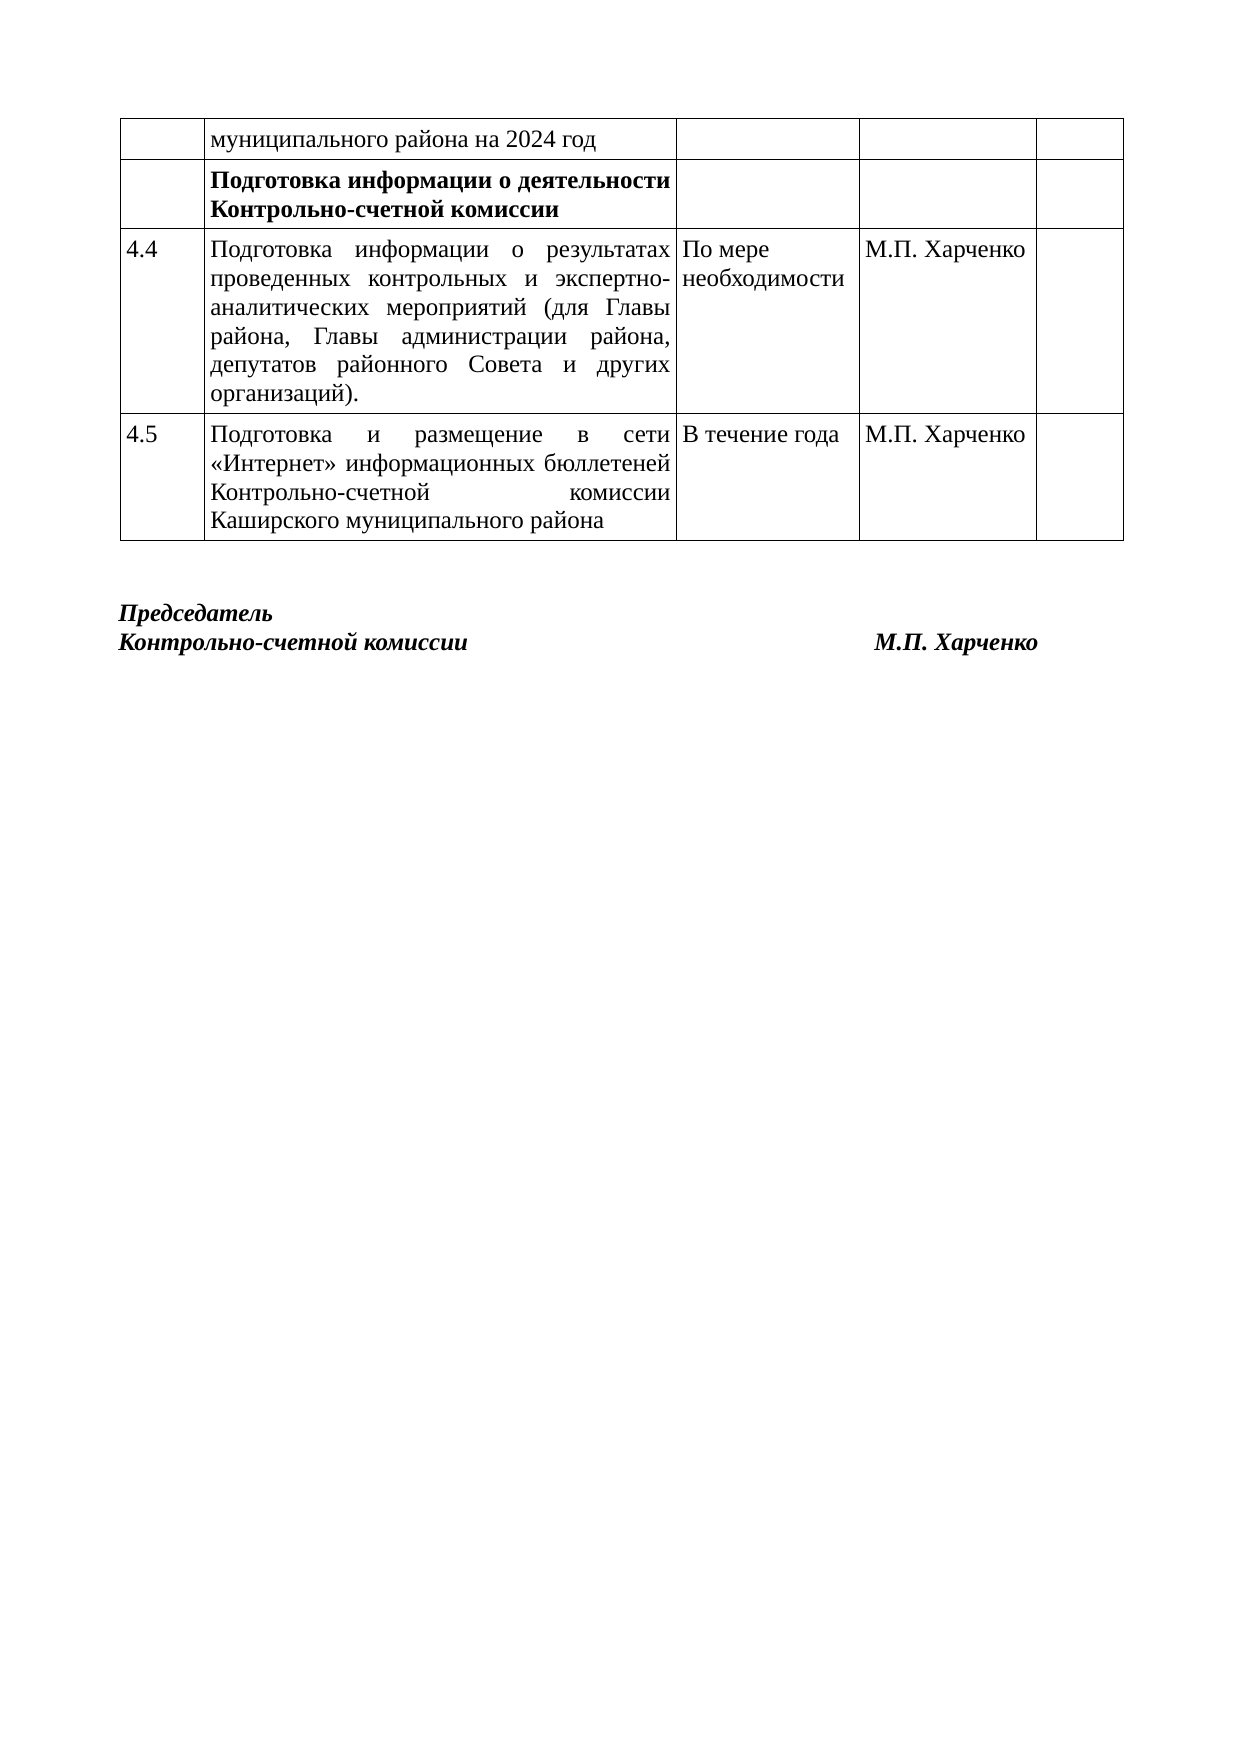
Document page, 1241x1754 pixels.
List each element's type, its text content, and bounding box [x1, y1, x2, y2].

table_cell М.П. Харченко [860, 414, 1036, 540]
table_cell [1037, 229, 1123, 413]
table_cell [1037, 160, 1123, 228]
table_cell [677, 160, 859, 228]
table_cell [1037, 414, 1123, 540]
table_cell Подготовка информации о результатах проведенных контрольных и экспертно-аналитических мероприятий (для Главы района, Главы администрации района, депутатов районного Совета и других организаций). [205, 229, 676, 413]
text Контрольно-счетной комиссии М.П. Харченко [118, 627, 1122, 655]
table_cell [860, 119, 1036, 159]
table_cell [677, 119, 859, 159]
table_cell По мере необходимости [677, 229, 859, 413]
table_cell Подготовка информации о деятельности Контрольно-счетной комиссии [205, 160, 676, 228]
table_cell 4.4 [121, 229, 204, 413]
table_cell М.П. Харченко [860, 229, 1036, 413]
table_cell В течение года [677, 414, 859, 540]
table_cell муниципального района на 2024 год [205, 119, 676, 159]
table_cell [1037, 119, 1123, 159]
table_cell [121, 119, 204, 159]
table_cell Подготовка и размещение в сети «Интернет» информационных бюллетеней Контрольно-счетной комиссии Каширского муниципального района [205, 414, 676, 540]
table_cell [121, 160, 204, 228]
table_cell 4.5 [121, 414, 204, 540]
table_cell [860, 160, 1036, 228]
text Председатель [118, 598, 1122, 627]
